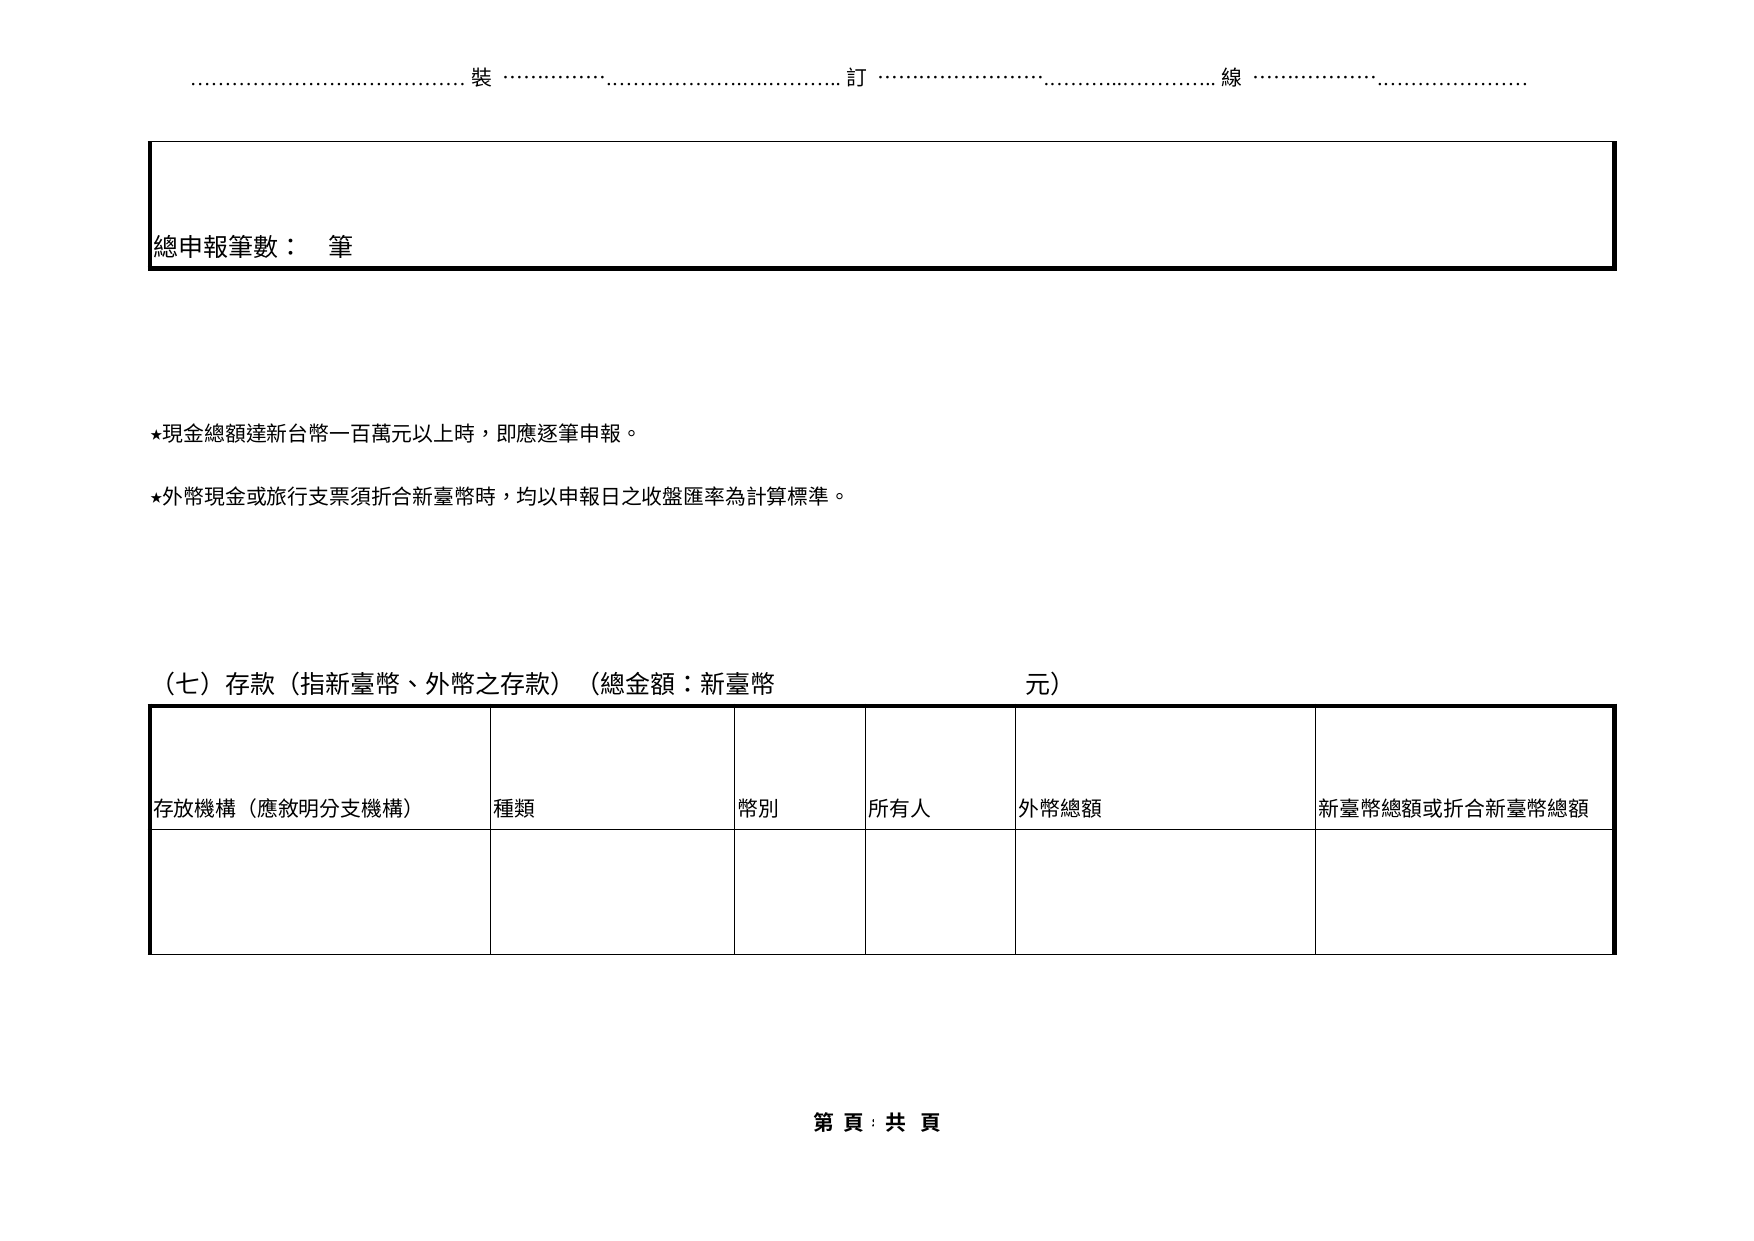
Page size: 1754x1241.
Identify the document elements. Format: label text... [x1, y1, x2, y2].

table_header 所有人 [866, 708, 1015, 828]
table_cell 總申報筆數： 筆 [152, 142, 1612, 266]
text ★外幣現金或旅行支票須折合新臺幣時，均以申報日之收盤匯率為計算標準。 [150, 453, 1604, 516]
text （七）存款（指新臺幣、外幣之存款）（總金額：新臺幣 元） [150, 641, 1604, 703]
table_header 外幣總額 [1016, 708, 1315, 828]
table_cell [152, 830, 490, 953]
table_header 新臺幣總額或折合新臺幣總額 [1316, 708, 1612, 828]
table_cell [1016, 830, 1315, 953]
text ★現金總額達新台幣一百萬元以上時，即應逐筆申報。 [150, 391, 1604, 453]
table_header 幣別 [735, 708, 865, 828]
table_cell [491, 830, 734, 953]
table_cell [735, 830, 865, 953]
table_header 存放機構（應敘明分支機構） [152, 708, 490, 828]
table_cell [1316, 830, 1612, 953]
table_cell [866, 830, 1015, 953]
table_header 種類 [491, 708, 734, 828]
